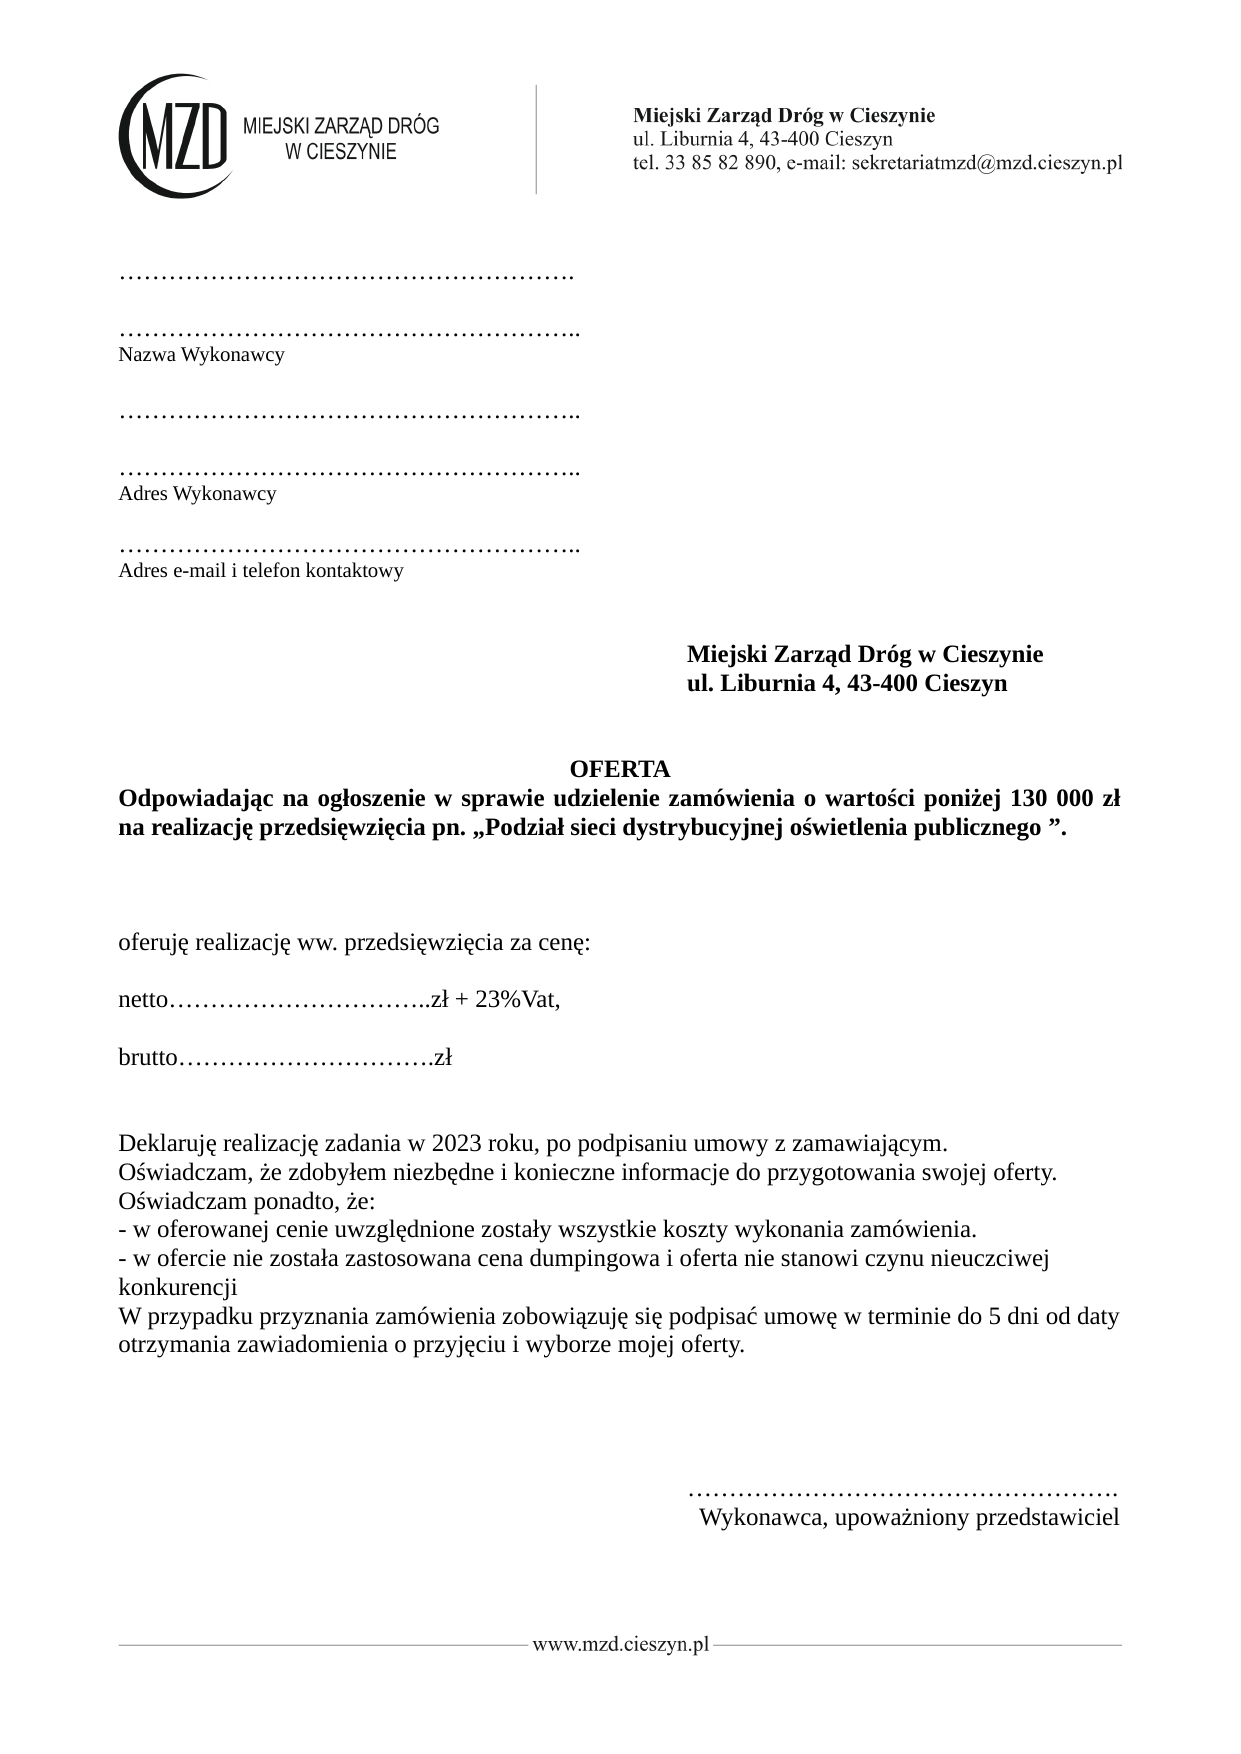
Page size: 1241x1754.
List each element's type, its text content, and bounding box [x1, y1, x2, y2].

picture [118, 73, 1123, 199]
text ul. Liburnia 4, 43-400 Cieszyn [118, 668, 1122, 697]
text Nazwa Wykonawcy [118, 342, 1122, 366]
text Wykonawca, upoważniony przedstawiciel [118, 1502, 1122, 1531]
text OFERTA [118, 754, 1122, 783]
text ……………………………………………….. [118, 452, 1122, 481]
text ……………………………………………. [118, 1473, 1122, 1502]
picture [118, 1635, 1123, 1656]
text Adres Wykonawcy [118, 481, 1122, 505]
text Adres e-mail i telefon kontaktowy [118, 558, 1122, 582]
text Oświadczam, że zdobyłem niezbędne i konieczne informacje do przygotowania swojej oferty. [118, 1157, 1122, 1186]
text - w oferowanej cenie uwzględnione zostały wszystkie koszty wykonania zamówienia. [118, 1214, 1122, 1243]
text Oświadczam ponadto, że: [118, 1186, 1122, 1214]
text oferuję realizację ww. przedsięwzięcia za cenę: [118, 927, 1122, 956]
text ………………………………………………. [118, 256, 1122, 284]
text Miejski Zarząd Dróg w Cieszynie [118, 639, 1122, 668]
text - w ofercie nie została zastosowana cena dumpingowa i oferta nie stanowi czynu nieuczciwej konkurencji [118, 1243, 1122, 1301]
text Odpowiadając na ogłoszenie w sprawie udzielenie zamówienia o wartości poniżej 130 000 zł na realizację przedsięwzięcia pn. „Podział sieci dystrybucyjnej oświetlenia publicznego ”. [118, 783, 1122, 841]
text W przypadku przyznania zamówienia zobowiązuję się podpisać umowę w terminie do 5 dni od daty otrzymania zawiadomienia o przyjęciu i wyborze mojej oferty. [118, 1301, 1122, 1358]
text ……………………………………………….. [118, 395, 1122, 423]
text brutto………………………….zł [118, 1042, 1122, 1071]
text ……………………………………………….. [118, 529, 1122, 558]
text netto…………………………..zł + 23%Vat, [118, 984, 1122, 1013]
text Deklaruję realizację zadania w 2023 roku, po podpisaniu umowy z zamawiającym. [118, 1128, 1122, 1157]
text ……………………………………………….. [118, 313, 1122, 342]
